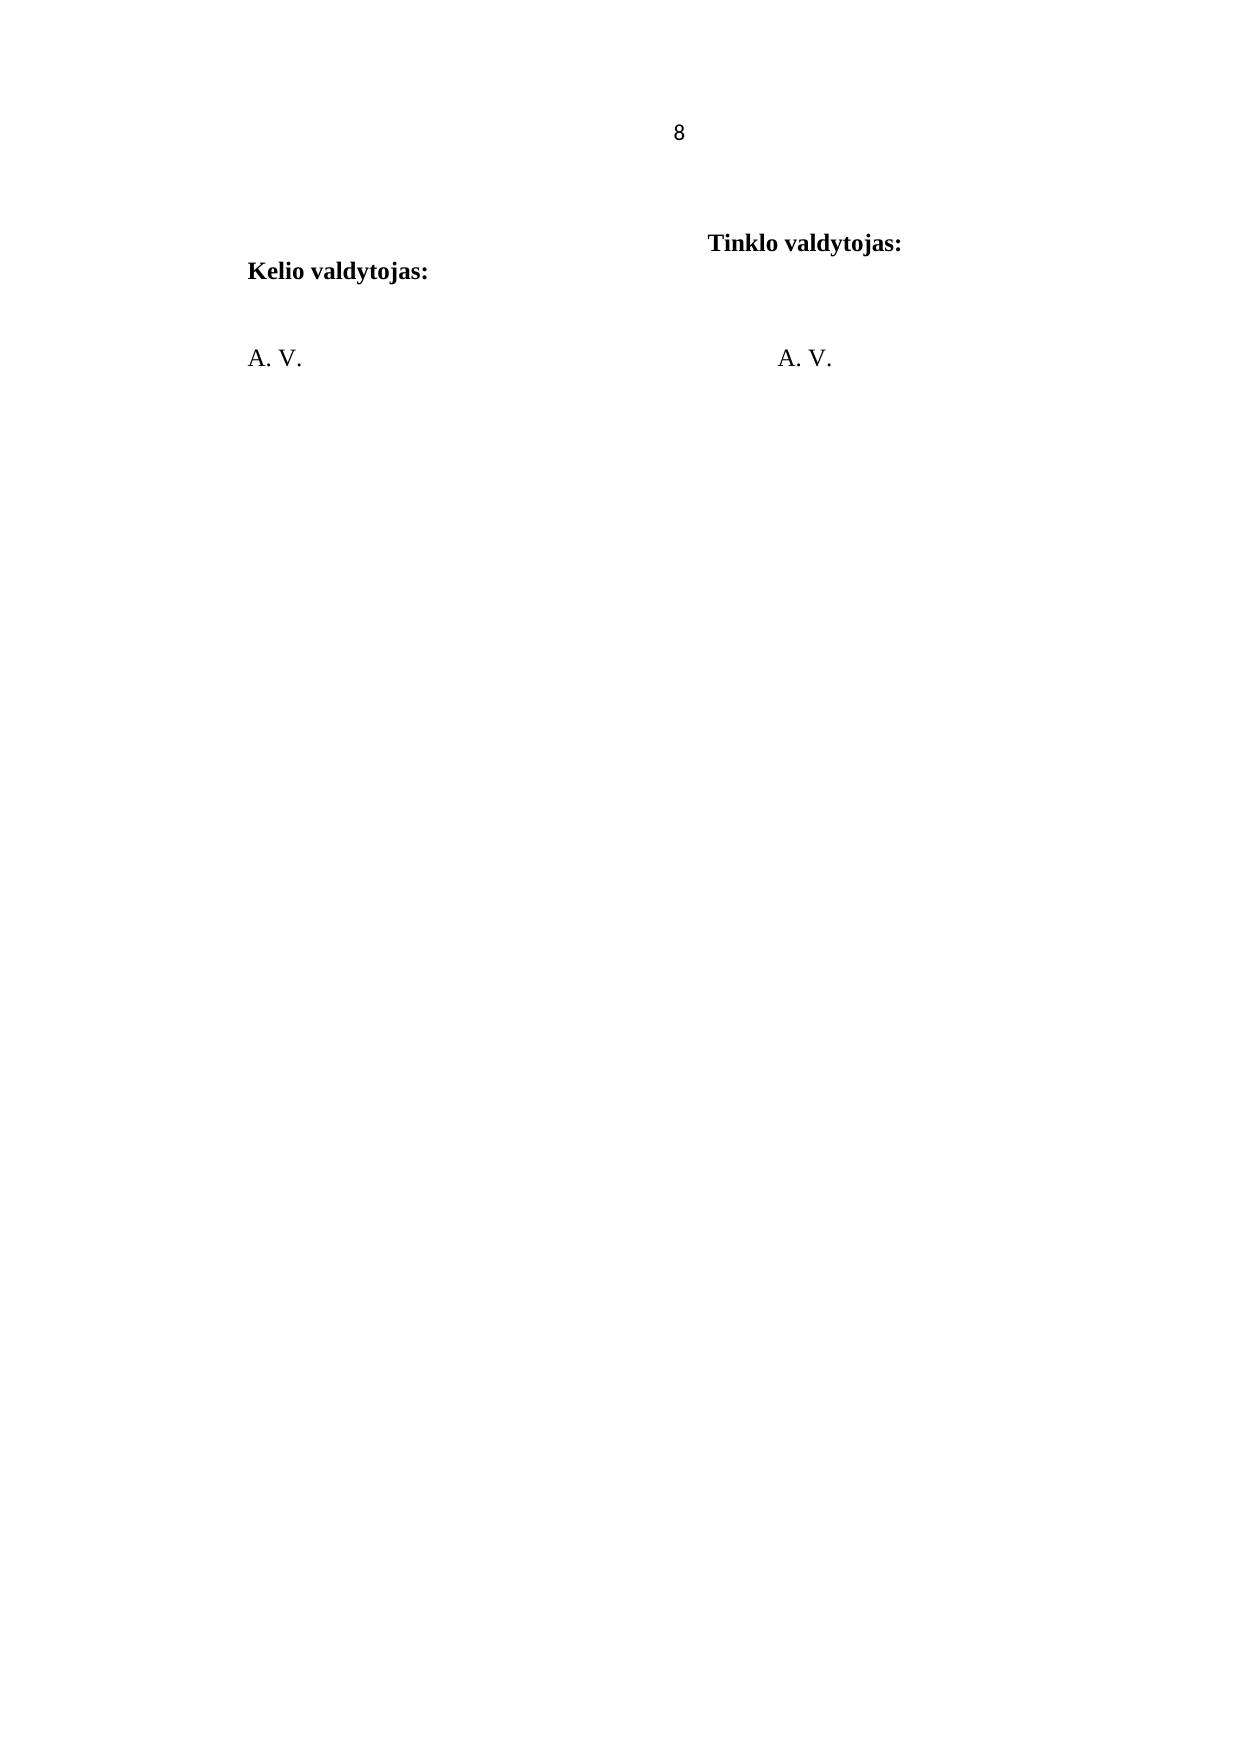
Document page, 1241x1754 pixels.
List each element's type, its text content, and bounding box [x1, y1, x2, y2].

table_header Kelio valdytojas: A. V. [177, 228, 707, 371]
table_cell [177, 371, 707, 400]
table_cell [707, 371, 1226, 400]
table_header Tinklo valdytojas: A. V. [707, 228, 1226, 371]
